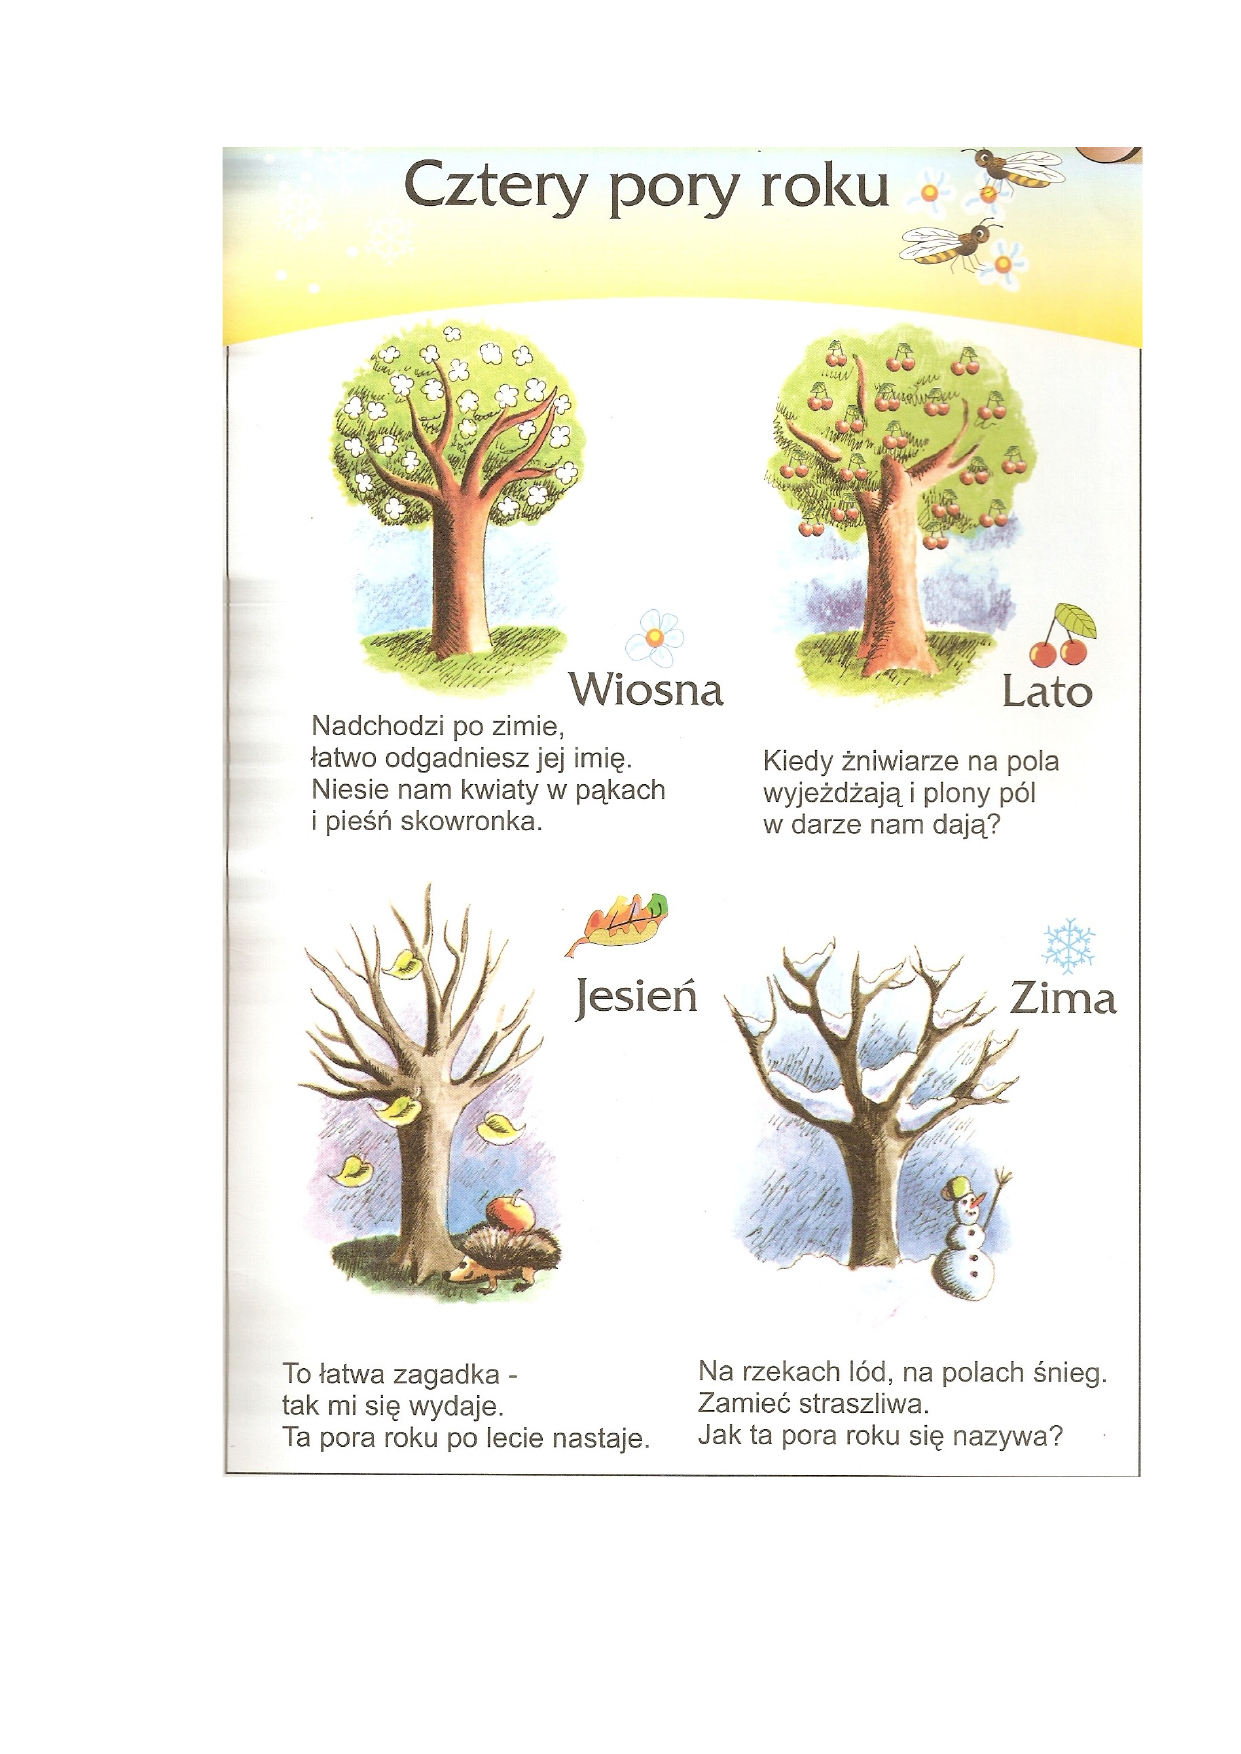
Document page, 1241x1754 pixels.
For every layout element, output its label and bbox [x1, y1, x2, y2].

picture [222, 147, 1143, 1477]
